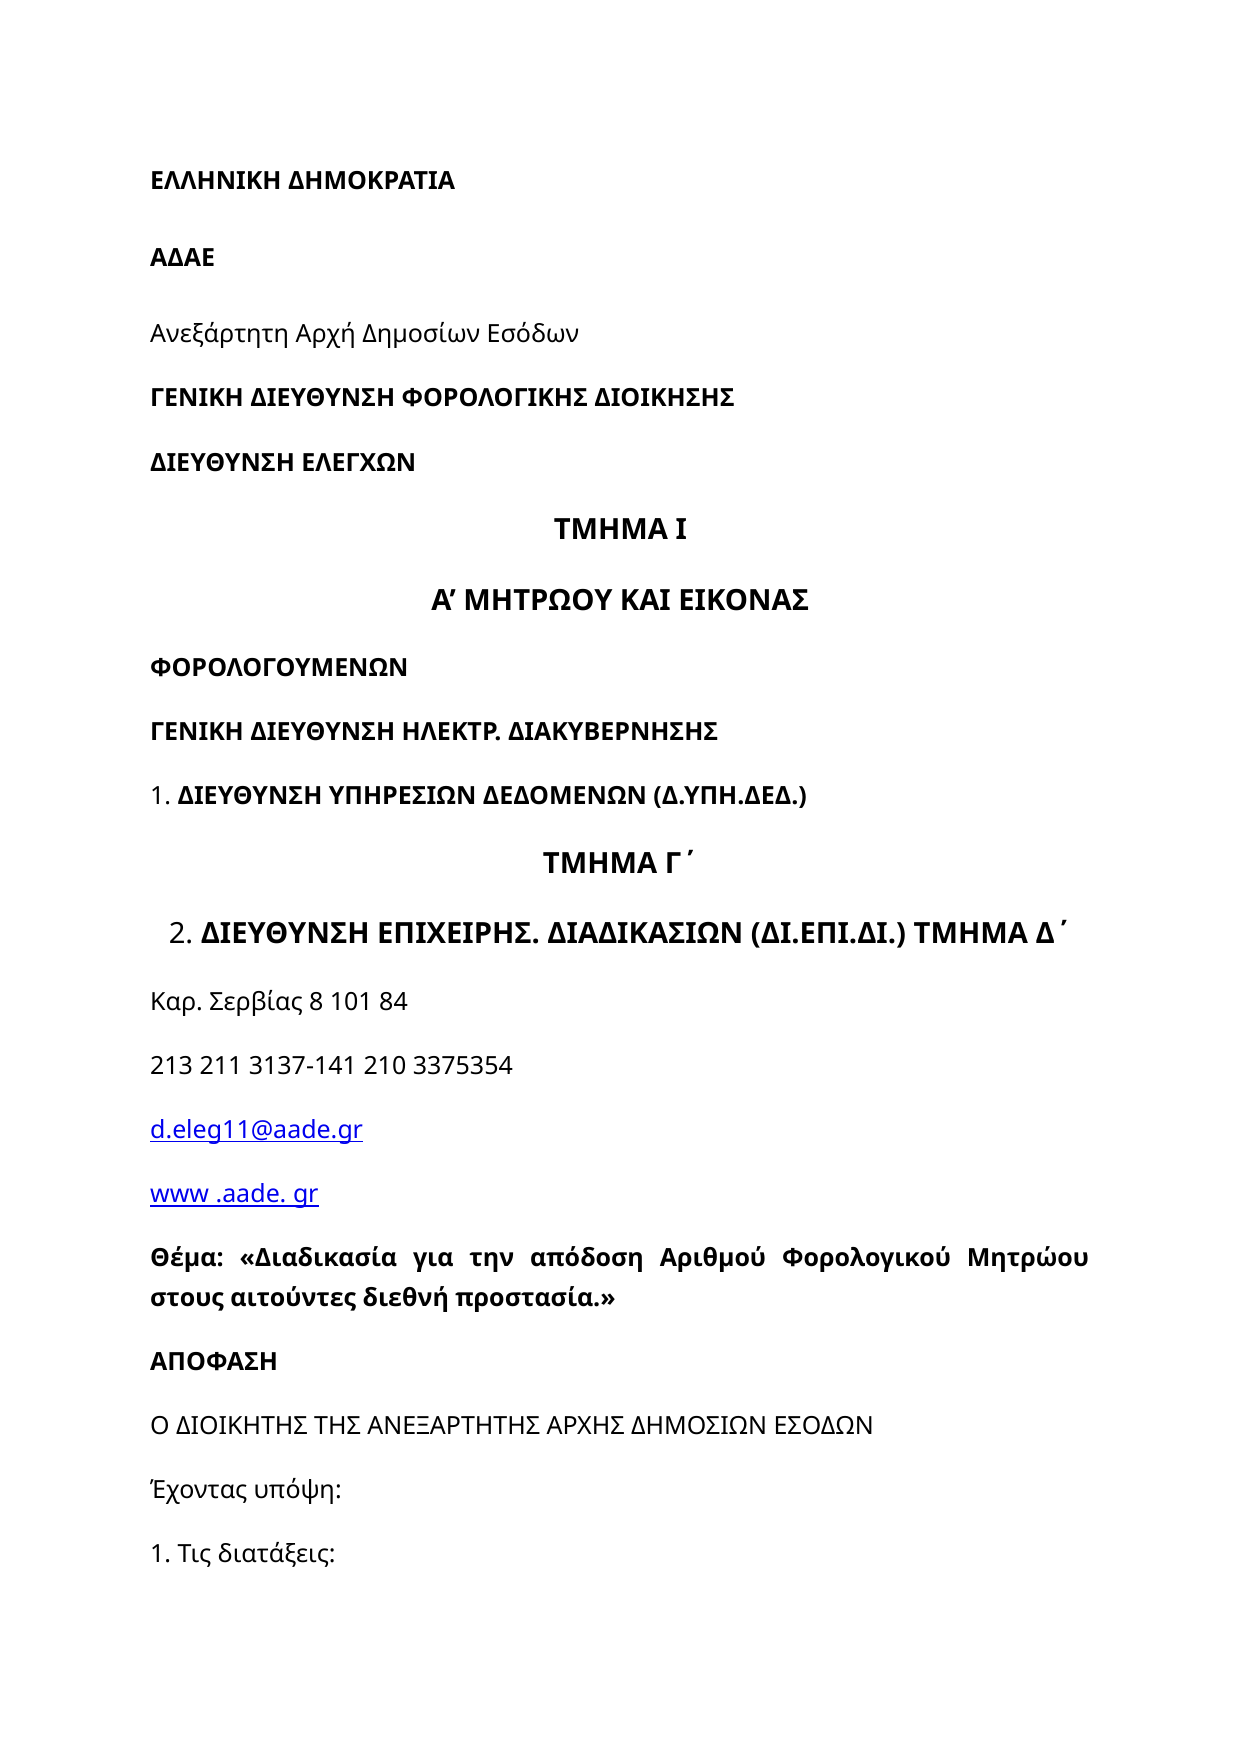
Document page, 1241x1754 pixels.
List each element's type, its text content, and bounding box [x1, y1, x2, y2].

text ΓΕΝΙΚΗ ΔΙΕΥΘΥΝΣΗ ΗΛΕΚΤΡ. ΔΙΑΚΥΒΕΡΝΗΣΗΣ [150, 714, 1090, 748]
subtitle ΤΜΗΜΑ Γ΄ [150, 842, 1090, 882]
text Ανεξάρτητη Αρχή Δημοσίων Εσόδων [150, 316, 1090, 350]
text 1. Τις διατάξεις: [150, 1536, 1090, 1570]
text ΓΕΝΙΚΗ ΔΙΕΥΘΥΝΣΗ ΦΟΡΟΛΟΓΙΚΗΣ ΔΙΟΙΚΗΣΗΣ [150, 380, 1090, 414]
text www .aade. gr [150, 1176, 1090, 1210]
title ΕΛΛΗΝΙΚΗ ΔΗΜΟΚΡΑΤΙΑ [150, 162, 1090, 197]
text 1. ΔΙΕΥΘΥΝΣΗ ΥΠΗΡΕΣΙΩΝ ΔΕΔΟΜΕΝΩΝ (Δ.ΥΠΗ.ΔΕΔ.) [150, 778, 1090, 812]
text ΑΠΟΦΑΣΗ [150, 1343, 1090, 1377]
text 213 211 3137-141 210 3375354 [150, 1047, 1090, 1082]
subtitle 2. ΔΙΕΥΘΥΝΣΗ ΕΠΙΧΕΙΡΗΣ. ΔΙΑΔΙΚΑΣΙΩΝ (ΔΙ.ΕΠΙ.ΔΙ.) ΤΜΗΜΑ Δ΄ [150, 913, 1090, 952]
text ΔΙΕΥΘΥΝΣΗ ΕΛΕΓΧΩΝ [150, 444, 1090, 478]
subtitle ΤΜΗΜΑ Ι [150, 508, 1090, 548]
title ΑΔΑΕ [150, 239, 1090, 273]
text ΦΟΡΟΛΟΓΟΥΜΕΝΩΝ [150, 649, 1090, 684]
text d.eleg11@aade.gr [150, 1112, 1090, 1146]
subtitle Α’ ΜΗΤΡΩΟΥ ΚΑΙ ΕΙΚΟΝΑΣ [150, 579, 1090, 619]
text Ο ΔΙΟΙΚΗΤΗΣ ΤΗΣ ΑΝΕΞΑΡΤΗΤΗΣ ΑΡΧΗΣ ΔΗΜΟΣΙΩΝ ΕΣΟΔΩΝ [150, 1407, 1090, 1442]
text Καρ. Σερβίας 8 101 84 [150, 983, 1090, 1017]
text Θέμα: «Διαδικασία για την απόδοση Αριθμού Φορολογικού Μητρώου στους αιτούντες διεθνή προστασία.» [150, 1240, 1090, 1313]
text Έχοντας υπόψη: [150, 1472, 1090, 1506]
